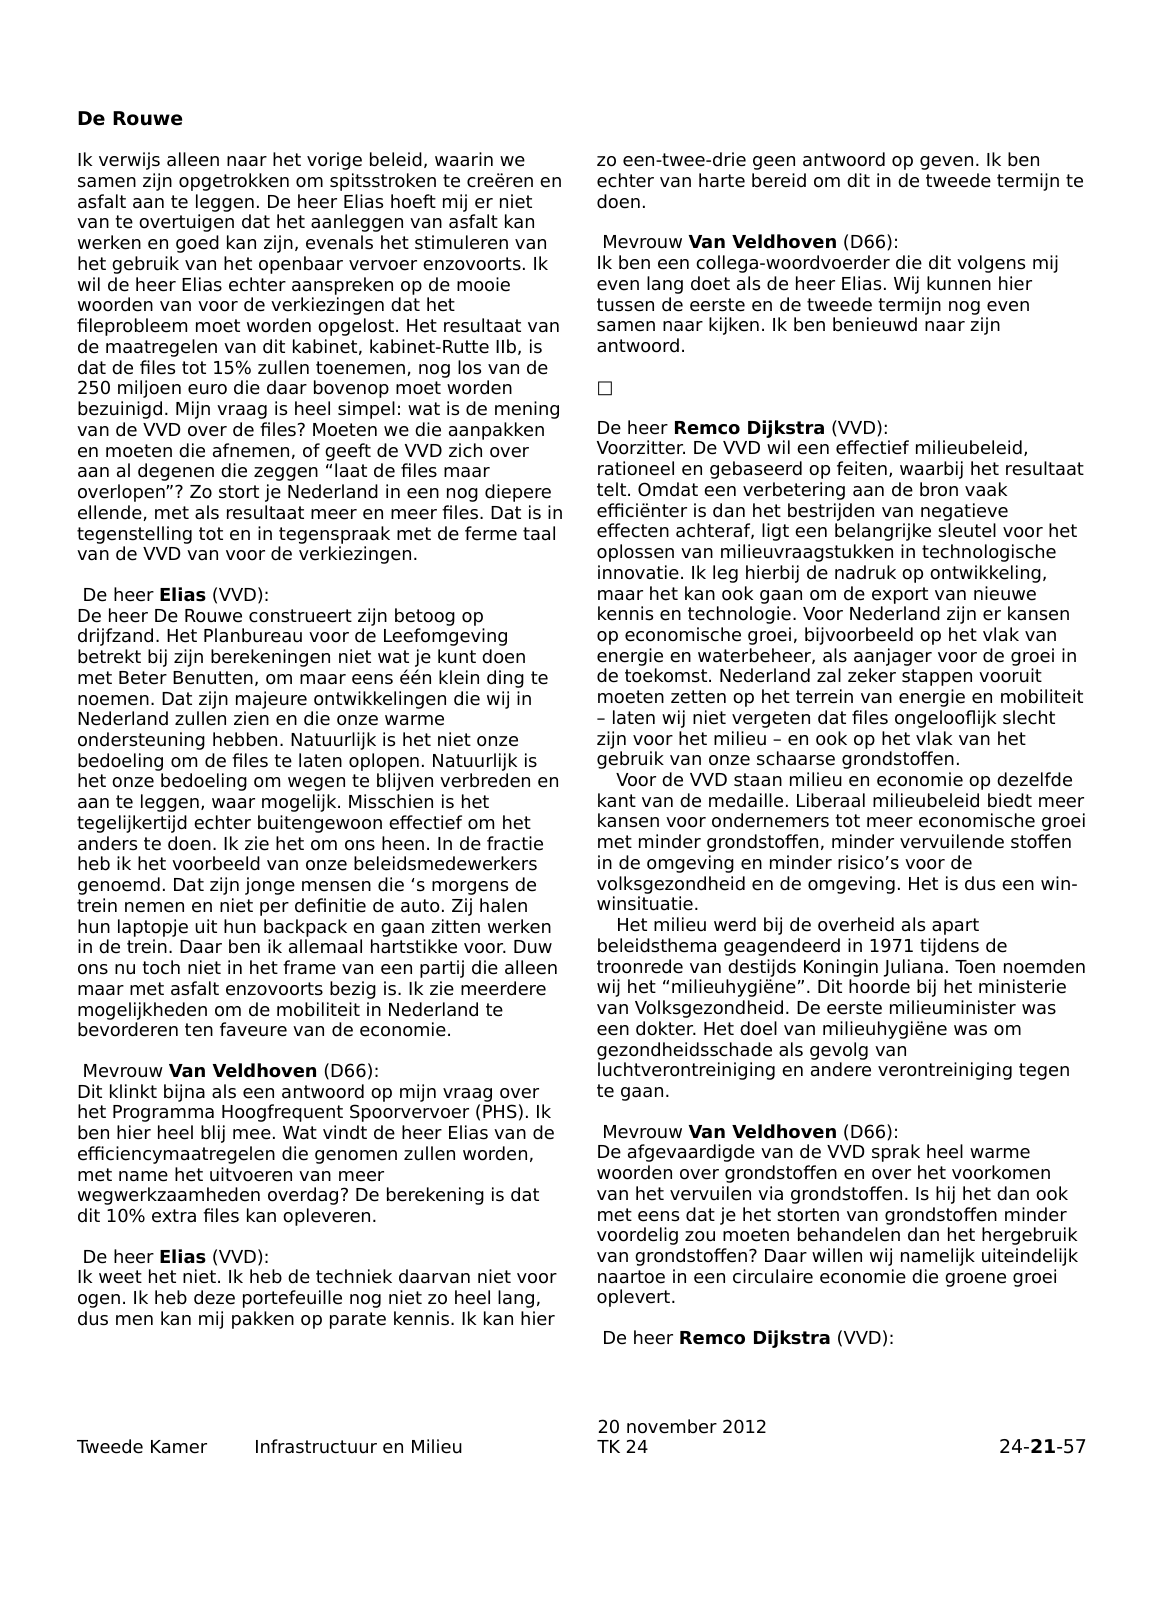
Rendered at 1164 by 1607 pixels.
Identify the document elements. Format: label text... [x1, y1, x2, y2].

text Mevrouw Van Veldhoven (D66): [596, 232, 1087, 253]
text De heer Elias (VVD): [77, 1247, 567, 1267]
text Ik ben een collega-woordvoerder die dit volgens mij even lang doet als de heer Elias. Wij kunnen hier tussen de eerste en de tweede termijn nog even samen naar kijken. Ik ben benieuwd naar zijn antwoord. [596, 253, 1087, 357]
text zo een-twee-drie geen antwoord op geven. Ik ben echter van harte bereid om dit in de tweede termijn te doen. [596, 150, 1087, 212]
text Dit klinkt bijna als een antwoord op mijn vraag over het Programma Hoogfrequent Spoorvervoer (PHS). Ik ben hier heel blij mee. Wat vindt de heer Elias van de efficiencymaatregelen die genomen zullen worden, met name het uitvoeren van meer wegwerkzaamheden overdag? De berekening is dat dit 10% extra files kan opleveren. [77, 1082, 567, 1227]
text Ik verwijs alleen naar het vorige beleid, waarin we samen zijn opgetrokken om spitsstroken te creëren en asfalt aan te leggen. De heer Elias hoeft mij er niet van te overtuigen dat het aanleggen van asfalt kan werken en goed kan zijn, evenals het stimuleren van het gebruik van het openbaar vervoer enzovoorts. Ik wil de heer Elias echter aanspreken op de mooie woorden van voor de verkiezingen dat het fileprobleem moet worden opgelost. Het resultaat van de maatregelen van dit kabinet, kabinet-Rutte IIb, is dat de files tot 15% zullen toenemen, nog los van de 250 miljoen euro die daar bovenop moet worden bezuinigd. Mijn vraag is heel simpel: wat is de mening van de VVD over de files? Moeten we die aanpakken en moeten die afnemen, of geeft de VVD zich over aan al degenen die zeggen “laat de files maar overlopen”? Zo stort je Nederland in een nog diepere ellende, met als resultaat meer en meer files. Dat is in tegenstelling tot en in tegenspraak met de ferme taal van de VVD van voor de verkiezingen. [77, 150, 567, 565]
text De heer Remco Dijkstra (VVD): [596, 1328, 1087, 1349]
text Voor de VVD staan milieu en economie op dezelfde kant van de medaille. Liberaal milieubeleid biedt meer kansen voor ondernemers tot meer economische groei met minder grondstoffen, minder vervuilende stoffen in de omgeving en minder risico’s voor de volksgezondheid en de omgeving. Het is dus een win-winsituatie. [596, 770, 1087, 915]
text De heer Elias (VVD): [77, 585, 567, 606]
text De heer De Rouwe construeert zijn betoog op drijfzand. Het Planbureau voor de Leefomgeving betrekt bij zijn berekeningen niet wat je kunt doen met Beter Benutten, om maar eens één klein ding te noemen. Dat zijn majeure ontwikkelingen die wij in Nederland zullen zien en die onze warme ondersteuning hebben. Natuurlijk is het niet onze bedoeling om de files te laten oplopen. Natuurlijk is het onze bedoeling om wegen te blijven verbreden en aan te leggen, waar mogelijk. Misschien is het tegelijkertijd echter buitengewoon effectief om het anders te doen. Ik zie het om ons heen. In de fractie heb ik het voorbeeld van onze beleidsmedewerkers genoemd. Dat zijn jonge mensen die ‘s morgens de trein nemen en niet per definitie de auto. Zij halen hun laptopje uit hun backpack en gaan zitten werken in de trein. Daar ben ik allemaal hartstikke voor. Duw ons nu toch niet in het frame van een partij die alleen maar met asfalt enzovoorts bezig is. Ik zie meerdere mogelijkheden om de mobiliteit in Nederland te bevorderen ten faveure van de economie. [77, 606, 567, 1041]
text Mevrouw Van Veldhoven (D66): [596, 1122, 1087, 1142]
text Voorzitter. De VVD wil een effectief milieubeleid, rationeel en gebaseerd op feiten, waarbij het resultaat telt. Omdat een verbetering aan de bron vaak efficiënter is dan het bestrijden van negatieve effecten achteraf, ligt een belangrijke sleutel voor het oplossen van milieuvraagstukken in technologische innovatie. Ik leg hierbij de nadruk op ontwikkeling, maar het kan ook gaan om de export van nieuwe kennis en technologie. Voor Nederland zijn er kansen op economische groei, bijvoorbeeld op het vlak van energie en waterbeheer, als aanjager voor de groei in de toekomst. Nederland zal zeker stappen vooruit moeten zetten op het terrein van energie en mobiliteit – laten wij niet vergeten dat files ongelooflijk slecht zijn voor het milieu – en ook op het vlak van het gebruik van onze schaarse grondstoffen. [596, 438, 1087, 770]
text □ [596, 377, 1087, 397]
text Mevrouw Van Veldhoven (D66): [77, 1061, 567, 1082]
text Het milieu werd bij de overheid als apart beleidsthema geagendeerd in 1971 tijdens de troonrede van destijds Koningin Juliana. Toen noemden wij het “milieuhygiëne”. Dit hoorde bij het ministerie van Volksgezondheid. De eerste milieuminister was een dokter. Het doel van milieuhygiëne was om gezondheidsschade als gevolg van luchtverontreiniging en andere verontreiniging tegen te gaan. [596, 915, 1087, 1102]
text De afgevaardigde van de VVD sprak heel warme woorden over grondstoffen en over het voorkomen van het vervuilen via grondstoffen. Is hij het dan ook met eens dat je het storten van grondstoffen minder voordelig zou moeten behandelen dan het hergebruik van grondstoffen? Daar willen wij namelijk uiteindelijk naartoe in een circulaire economie die groene groei oplevert. [596, 1142, 1087, 1308]
text De heer Remco Dijkstra (VVD): [596, 417, 1087, 438]
text Ik weet het niet. Ik heb de techniek daarvan niet voor ogen. Ik heb deze portefeuille nog niet zo heel lang, dus men kan mij pakken op parate kennis. Ik kan hier [77, 1267, 567, 1329]
